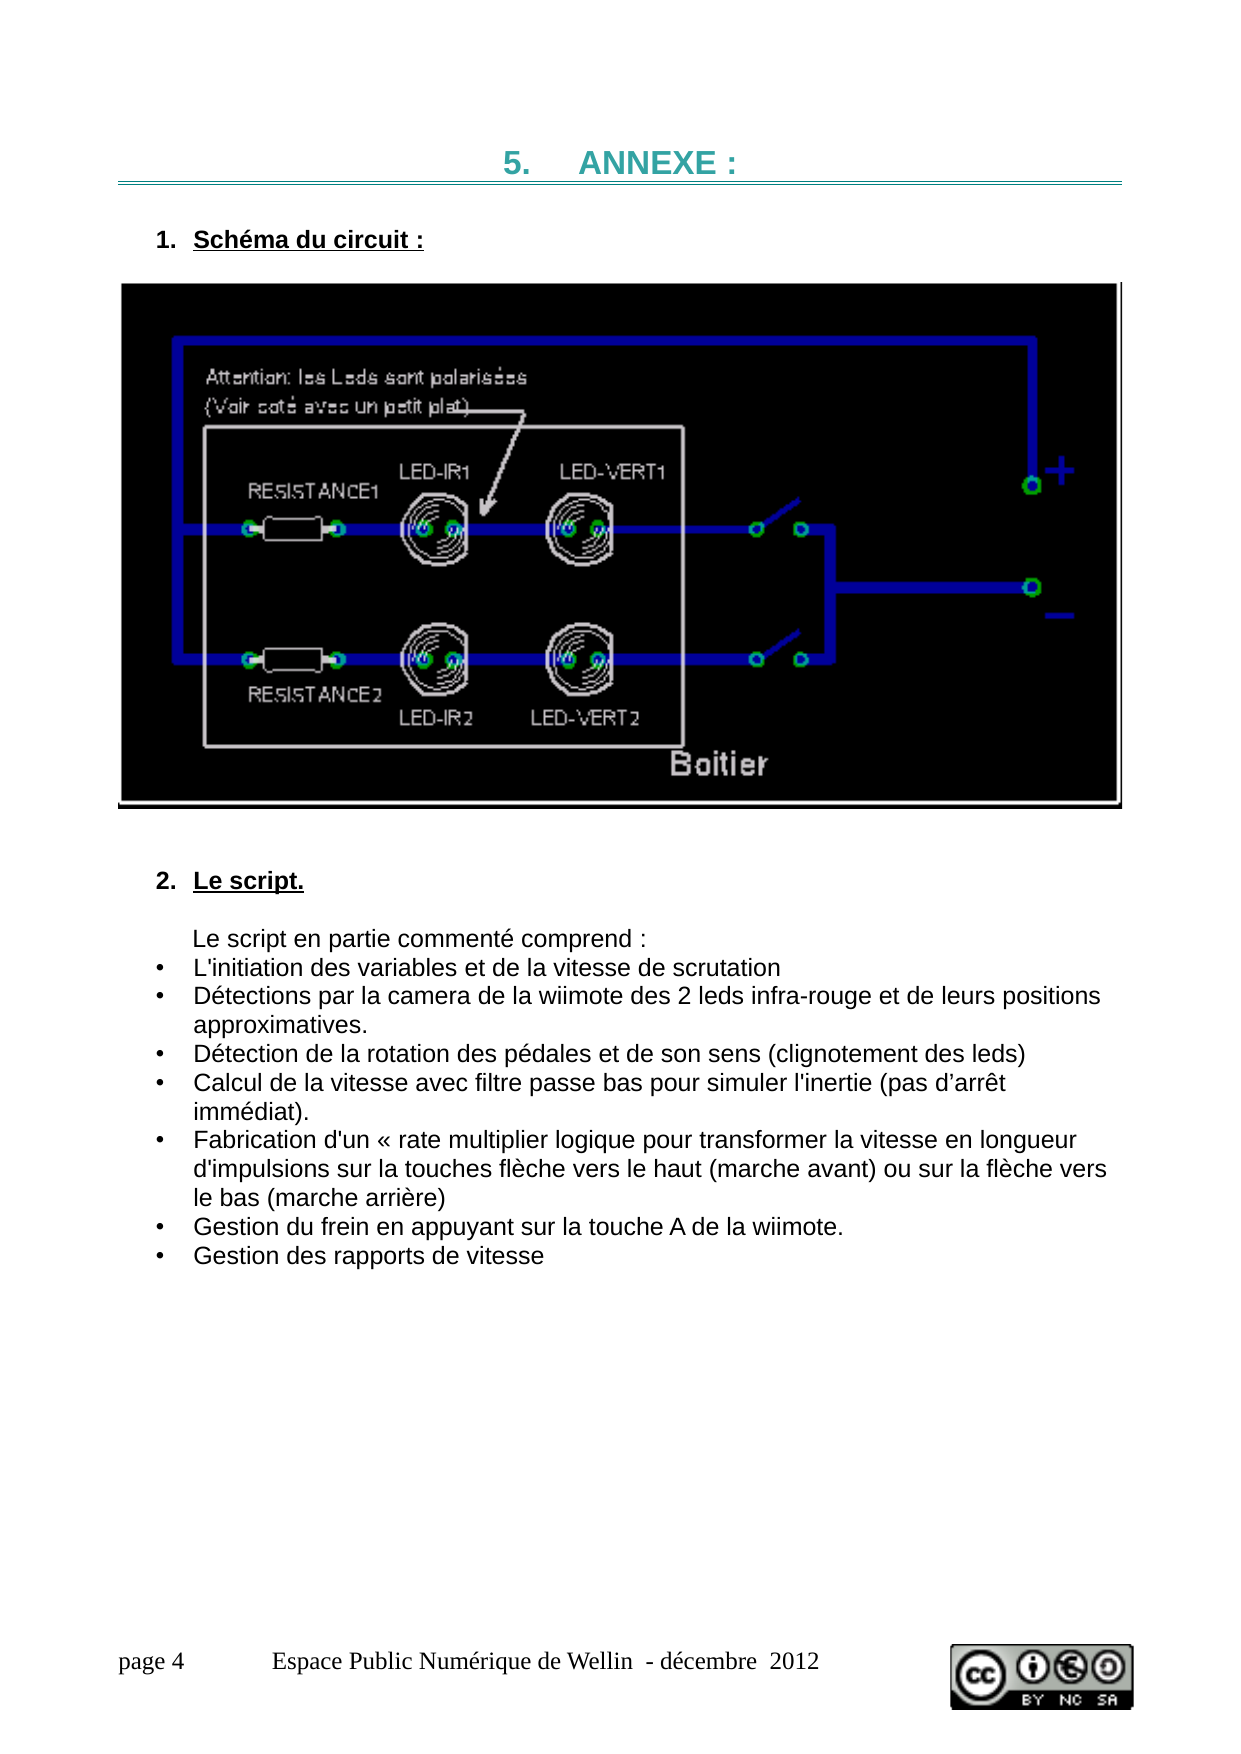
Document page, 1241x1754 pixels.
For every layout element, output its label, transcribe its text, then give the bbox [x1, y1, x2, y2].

list Détections par la camera de la wiimote des 2 leds infra-rouge et de leurs positions approximatives. [156, 981, 1122, 1039]
text Le script en partie commenté comprend : [118, 924, 1122, 952]
list Fabrication d'un « rate multiplier logique pour transformer la vitesse en longueur d'impulsions sur la touches flèche vers le haut (marche avant) ou sur la flèche vers le bas (marche arrière) [156, 1125, 1122, 1212]
subtitle ANNEXE : [118, 143, 1122, 181]
list Schéma du circuit : [156, 225, 1122, 254]
list Gestion du frein en appuyant sur la touche A de la wiimote. [156, 1212, 1122, 1241]
list Calcul de la vitesse avec filtre passe bas pour simuler l'inertie (pas d’arrêt immédiat). [156, 1068, 1122, 1125]
picture [118, 282, 1123, 809]
list Le script. [156, 866, 1122, 895]
picture [950, 1644, 1134, 1710]
list Détection de la rotation des pédales et de son sens (clignotement des leds) [156, 1039, 1122, 1068]
list L'initiation des variables et de la vitesse de scrutation [156, 952, 1122, 981]
list Gestion des rapports de vitesse [156, 1241, 1122, 1269]
